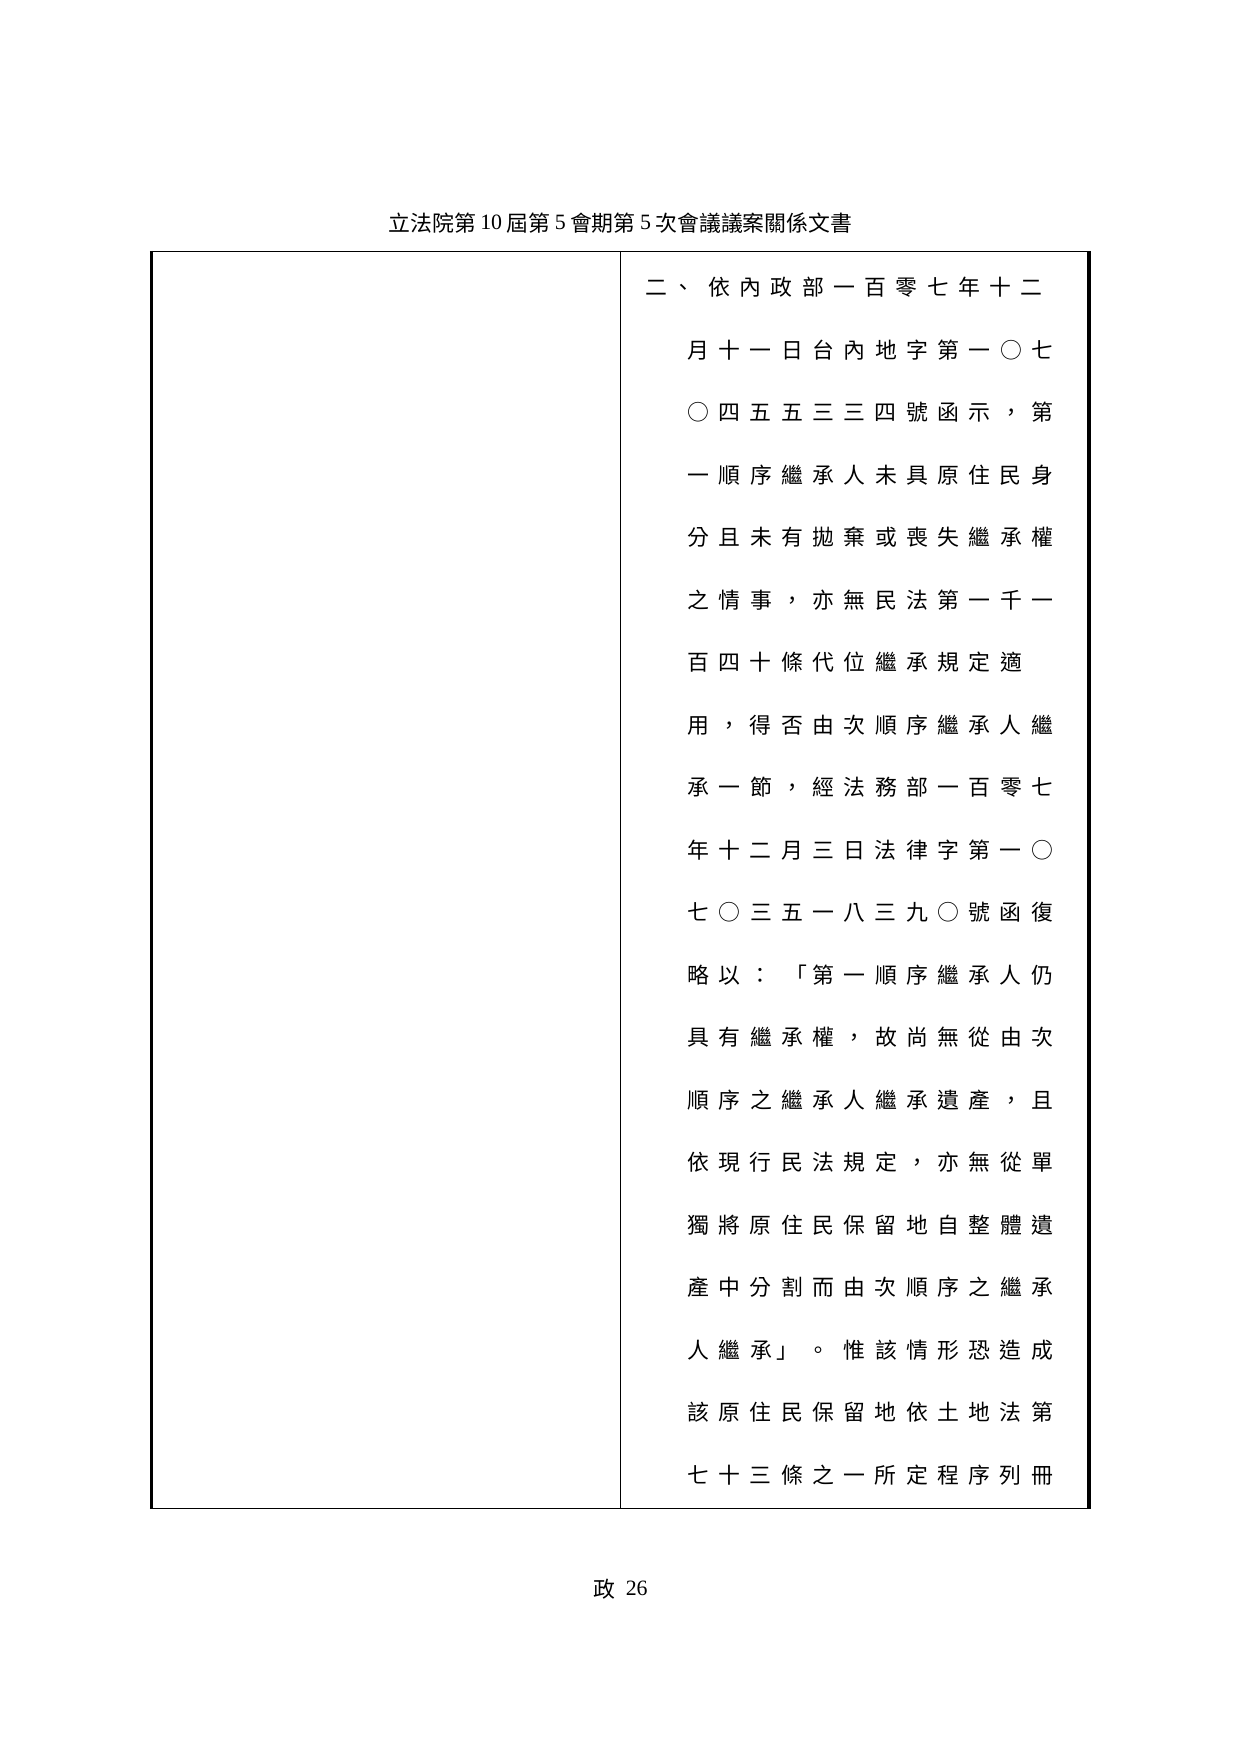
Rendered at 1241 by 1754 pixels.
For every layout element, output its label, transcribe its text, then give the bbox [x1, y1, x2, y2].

table_cell [153, 252, 620, 1508]
table_cell 二、依內政部一百零七年十二月十一日台內地字第一○七○四五五三三四號函示，第一順序繼承人未具原住民身分且未有拋棄或喪失繼承權之情事，亦無民法第一千一百四十條代位繼承規定適用，得否由次順序繼承人繼承一節，經法務部一百零七年十二月三日法律字第一○七○三五一八三九○號函復略以：「第一順序繼承人仍具有繼承權，故尚無從由次順序之繼承人繼承遺產，且依現行民法規定，亦無從單獨將原住民保留地自整體遺產中分割而由次順序之繼承人繼承」。惟該情形恐造成該原住民保留地依土地法第七十三條之一所定程序列冊 [621, 252, 1087, 1508]
